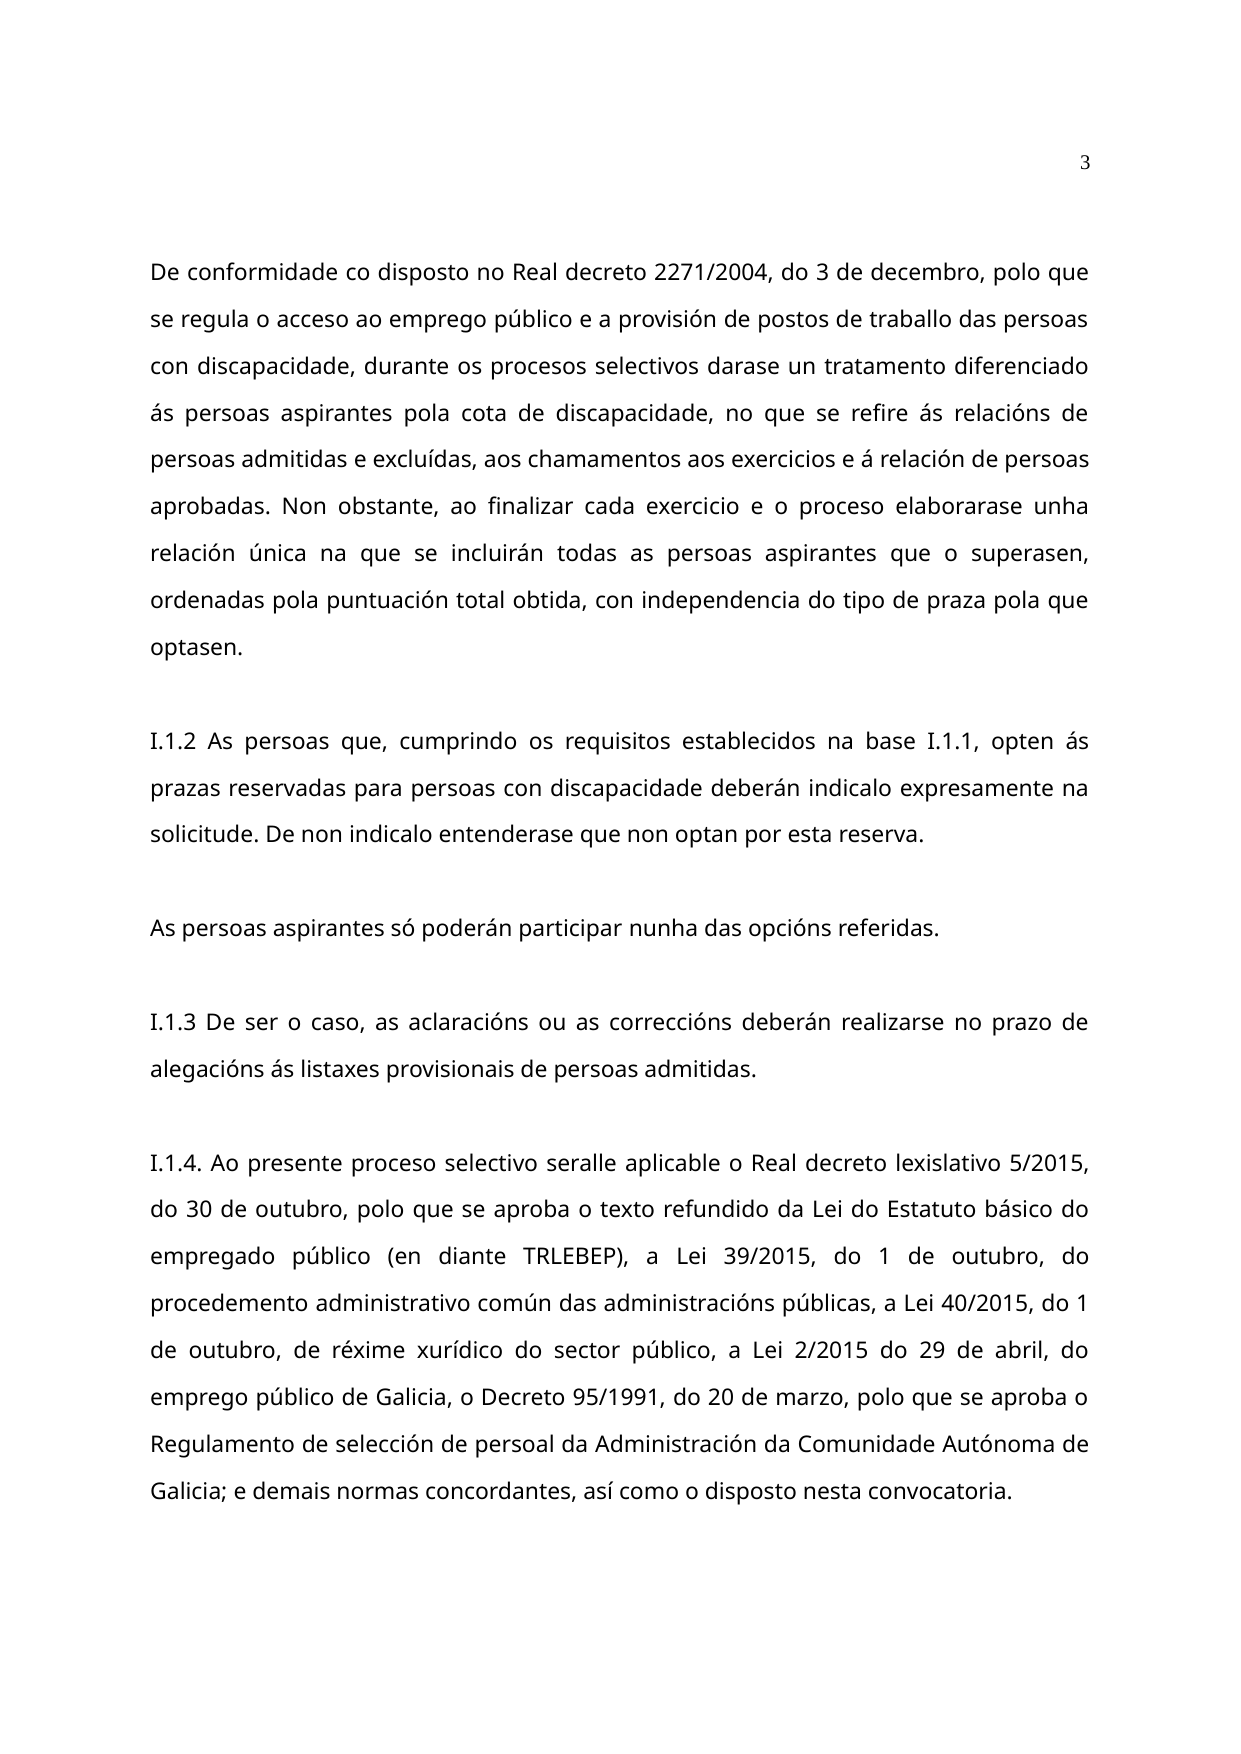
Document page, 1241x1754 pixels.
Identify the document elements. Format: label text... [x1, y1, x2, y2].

text De conformidade co disposto no Real decreto 2271/2004, do 3 de decembro, polo que se regula o acceso ao emprego público e a provisión de postos de traballo das persoas con discapacidade, durante os procesos selectivos darase un tratamento diferenciado ás persoas aspirantes pola cota de discapacidade, no que se refire ás relacións de persoas admitidas e excluídas, aos chamamentos aos exercicios e á relación de persoas aprobadas. Non obstante, ao finalizar cada exercicio e o proceso elaborarase unha relación única na que se incluirán todas as persoas aspirantes que o superasen, ordenadas pola puntuación total obtida, con independencia do tipo de praza pola que optasen. [150, 256, 1090, 662]
text I.1.3 De ser o caso, as aclaracións ou as correccións deberán realizarse no prazo de alegacións ás listaxes provisionais de persoas admitidas. [150, 1006, 1090, 1084]
text I.1.4. Ao presente proceso selectivo seralle aplicable o Real decreto lexislativo 5/2015, do 30 de outubro, polo que se aproba o texto refundido da Lei do Estatuto básico do empregado público (en diante TRLEBEP), a Lei 39/2015, do 1 de outubro, do procedemento administrativo común das administracións públicas, a Lei 40/2015, do 1 de outubro, de réxime xurídico do sector público, a Lei 2/2015 do 29 de abril, do emprego público de Galicia, o Decreto 95/1991, do 20 de marzo, polo que se aproba o Regulamento de selección de persoal da Administración da Comunidade Autónoma de Galicia; e demais normas concordantes, así como o disposto nesta convocatoria. [150, 1147, 1090, 1506]
text I.1.2 As persoas que, cumprindo os requisitos establecidos na base I.1.1, opten ás prazas reservadas para persoas con discapacidade deberán indicalo expresamente na solicitude. De non indicalo entenderase que non optan por esta reserva. [150, 725, 1090, 850]
text As persoas aspirantes só poderán participar nunha das opcións referidas. [150, 912, 1090, 943]
